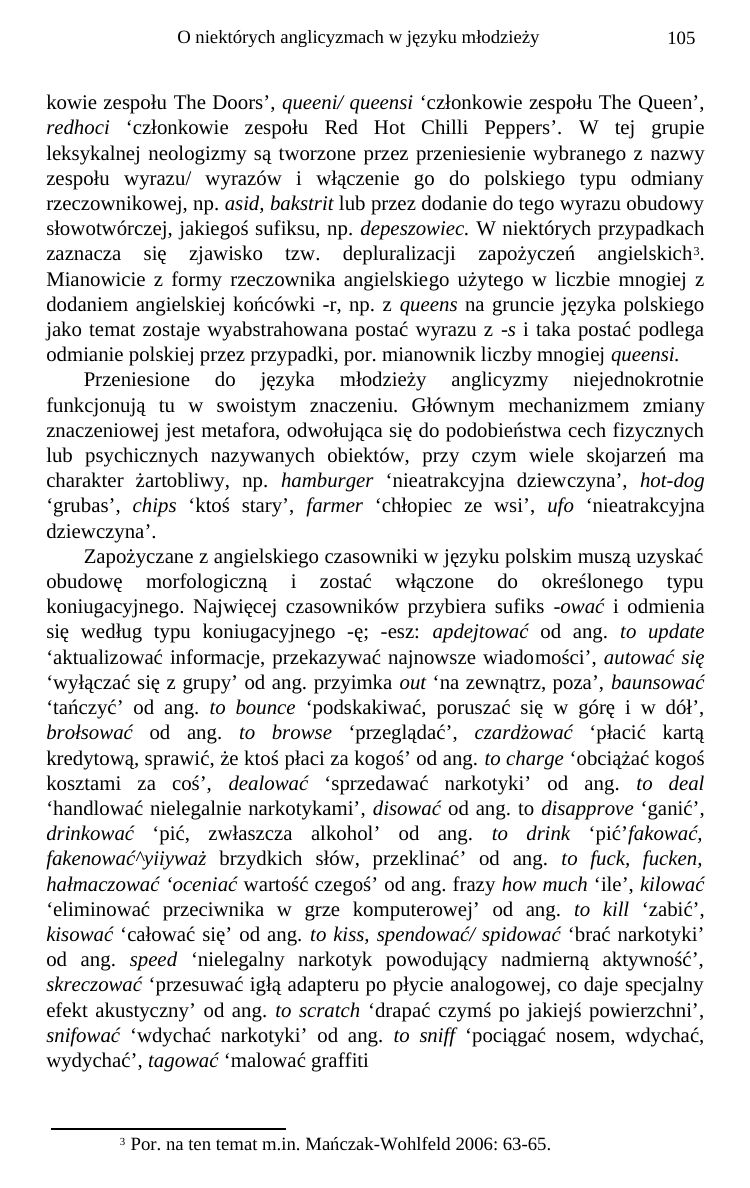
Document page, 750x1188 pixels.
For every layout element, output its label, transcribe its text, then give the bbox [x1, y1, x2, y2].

text 3 Por. na ten temat m.in. Mańczak-Wohlfeld 2006: 63-65. [82, 1133, 552, 1155]
text Przeniesione do języka młodzieży anglicyzmy niejednokrotnie funkcjonują tu w swoistym znaczeniu. Głównym mechanizmem zmia­ny znaczeniowej jest metafora, odwołująca się do podobieństwa cech fizycznych lub psychicznych nazywanych obiektów, przy czym wiele skojarzeń ma charakter żartobliwy, np. hamburger ‘nieatrakcyjna dziew­czyna’, hot-dog ‘grubas’, chips ‘ktoś stary’, farmer ‘chłopiec ze wsi’, ufo ‘nieatrakcyjna dziewczyna’. [46, 367, 704, 543]
text kowie zespołu The Doors’, queeni/ queensi ‘członkowie zespołu The Queen’, redhoci ‘członkowie zespołu Red Hot Chilli Peppers’. W tej grupie leksykalnej neologizmy są tworzone przez przeniesienie wybra­nego z nazwy zespołu wyrazu/ wyrazów i włączenie go do polskiego typu odmiany rzeczownikowej, np. asid, bakstrit lub przez dodanie do tego wyrazu obudowy słowotwórczej, jakiegoś sufiksu, np. depeszowiec. W niektórych przypadkach zaznacza się zjawisko tzw. depluralizacji zapożyczeń angielskich3. Mianowicie z formy rzeczownika angielskie­go użytego w liczbie mnogiej z dodaniem angielskiej końcówki -r, np. z queens na gruncie języka polskiego jako temat zostaje wyabstrahowa­na postać wyrazu z -s i taka postać podlega odmianie polskiej przez przypadki, por. mianownik liczby mnogiej queensi. [46, 90, 704, 366]
text 105 [667, 27, 700, 49]
text Zapożyczane z angielskiego czasowniki w języku polskim muszą uzyskać obudowę morfologiczną i zostać włączone do określonego typu koniugacyjnego. Najwięcej czasowników przybiera sufiks -ować i odmienia się według typu koniugacyjnego -ę; -esz: apdejtować od ang. to update ‘aktualizować informacje, przekazywać najnowsze wiado­mości’, autować się ‘wyłączać się z grupy’ od ang. przyimka out ‘na zewnątrz, poza’, baunsować ‘tańczyć’ od ang. to bounce ‘podskakiwać, poruszać się w górę i w dół’, brołsować od ang. to browse ‘przeglądać’, czardżować ‘płacić kartą kredytową, sprawić, że ktoś płaci za kogoś’ od ang. to charge ‘obciążać kogoś kosztami za coś’, dealować ‘sprzedawać narkotyki’ od ang. to deal ‘handlować nielegalnie narkotykami’, disować od ang. to disapprove ‘ganić’, drinkować ‘pić, zwłaszcza alkohol’ od ang. to drink ‘pić’fakować, fakenować^yiiyważ brzydkich słów, przeklinać’ od ang. to fuck, fucken, hałmaczować ‘oceniać wartość czegoś’ od ang. frazy how much ‘ile’, kilować ‘eliminować przeciwnika w grze komputerowej’ od ang. to kill ‘zabić’, kisować ‘całować się’ od ang. to kiss, spendować/ spidować ‘brać narkotyki’ od ang. speed ‘nielegalny narkotyk powodujący nadmierną aktywność’, skreczować ‘przesuwać igłą adapteru po płycie analogowej, co daje specjalny efekt akustyczny’ od ang. to scratch ‘dra­pać czymś po jakiejś powierzchni’, snifować ‘wdychać narkotyki’ od ang. to sniff ‘pociągać nosem, wdychać, wydychać’, tagować ‘malować graffiti [46, 544, 704, 1072]
text O niektórych anglicyzmach w języku młodzieży [177, 26, 570, 47]
